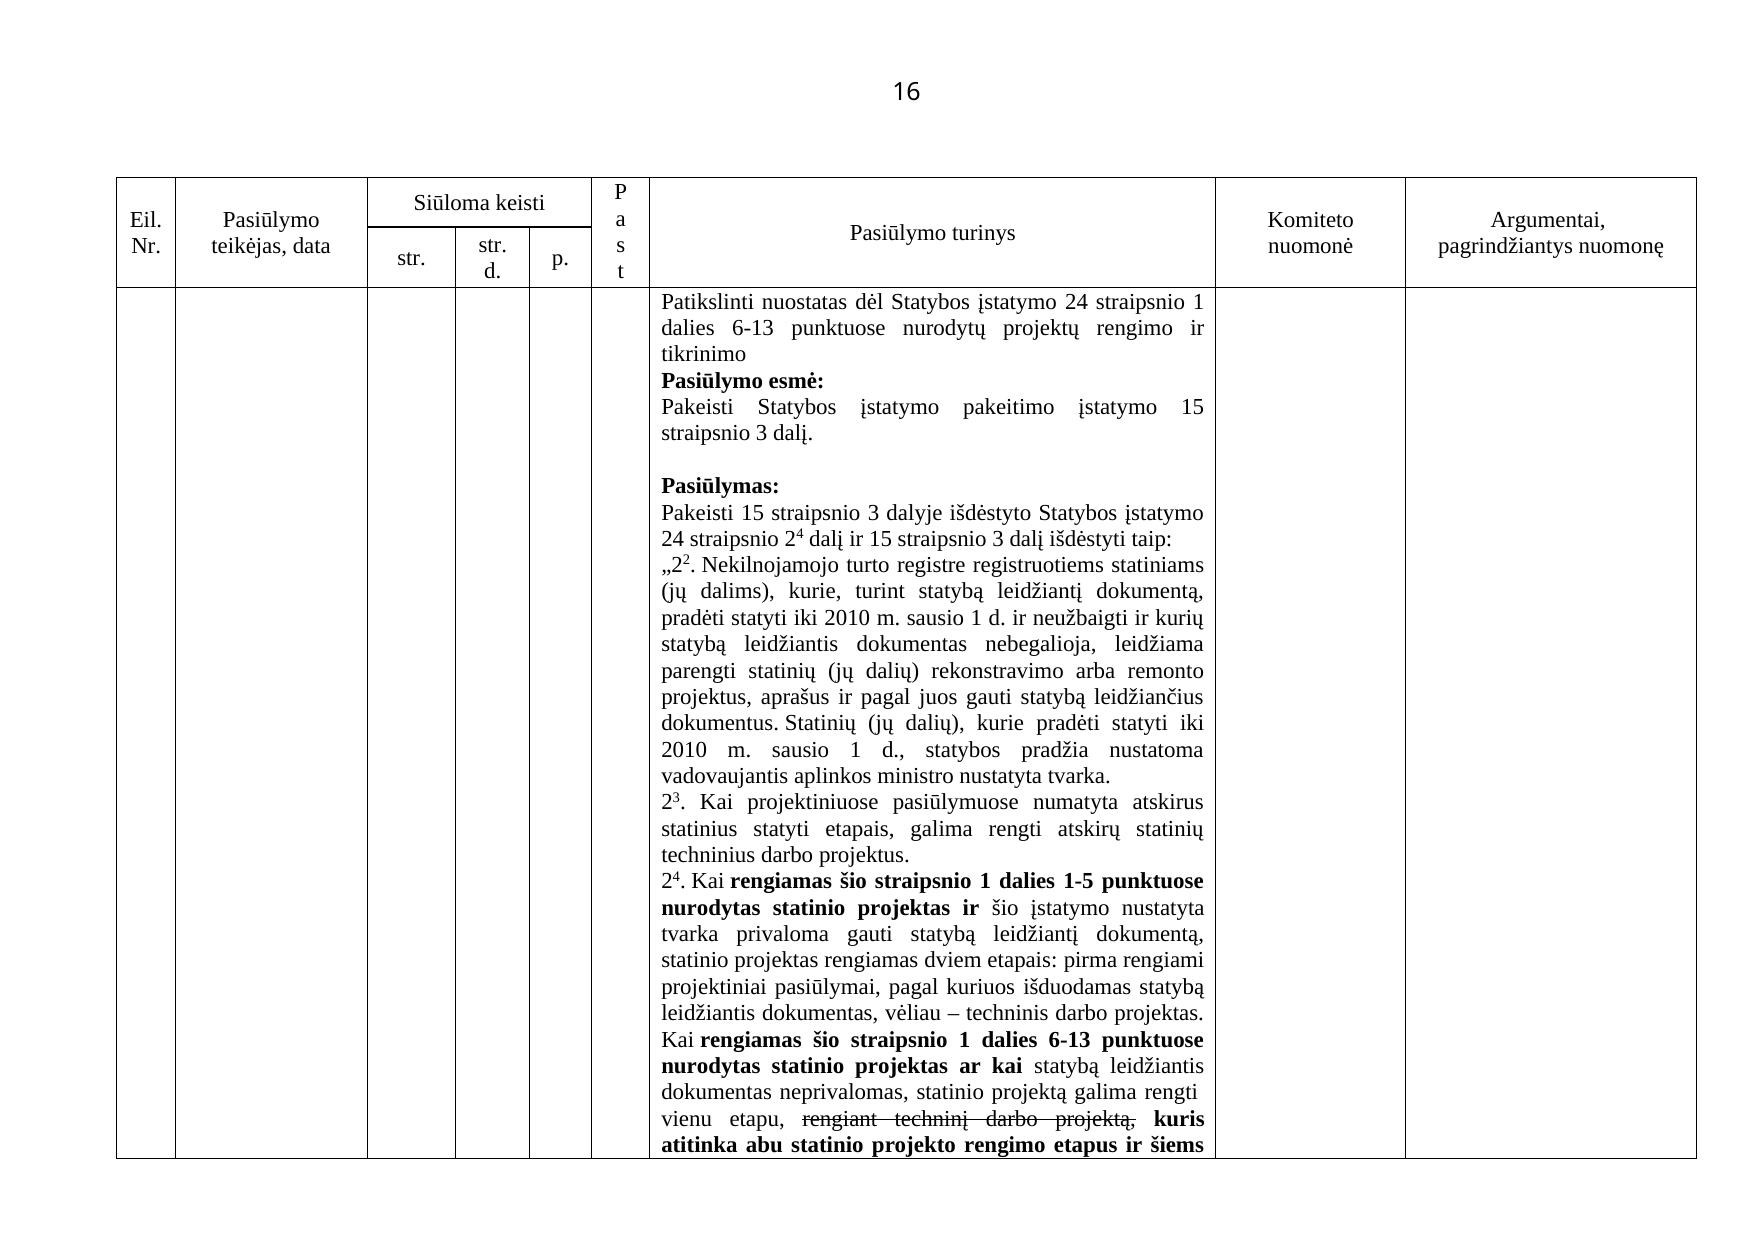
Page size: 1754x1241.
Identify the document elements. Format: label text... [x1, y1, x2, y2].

table_cell [592, 288, 649, 1157]
table_header Pastabos [592, 178, 649, 287]
table_cell [530, 288, 591, 1157]
table_cell [1216, 288, 1405, 1157]
table_header Siūloma keisti [368, 178, 591, 226]
table_cell [176, 288, 367, 1157]
table_cell [368, 288, 455, 1157]
table_header Pasiūlymo teikėjas, data [176, 178, 367, 287]
table_cell [1406, 288, 1696, 1157]
table_header Eil. Nr. [117, 178, 175, 287]
table_cell [117, 288, 175, 1157]
table_cell [456, 288, 529, 1157]
table_cell str. d. [456, 228, 529, 287]
table_cell Patikslinti nuostatas dėl Statybos įstatymo 24 straipsnio 1 dalies 6-13 punktuose nurodytų projektų rengimo ir tikrinimo Pasiūlymo esmė: Pakeisti Statybos įstatymo pakeitimo įstatymo 15 straipsnio 3 dalį. Pasiūlymas: Pakeisti 15 straipsnio 3 dalyje išdėstyto Statybos įstatymo 24 straipsnio 24 dalį ir 15 straipsnio 3 dalį išdėstyti taip: „22. Nekilnojamojo turto registre registruotiems statiniams (jų dalims), kurie, turint statybą leidžiantį dokumentą, pradėti statyti iki 2010 m. sausio 1 d. ir neužbaigti ir kurių statybą leidžiantis dokumentas nebegalioja, leidžiama parengti statinių (jų dalių) rekonstravimo arba remonto projektus, aprašus ir pagal juos gauti statybą leidžiančius dokumentus. Statinių (jų dalių), kurie pradėti statyti iki 2010 m. sausio 1 d., statybos pradžia nustatoma vadovaujantis aplinkos ministro nustatyta tvarka. 23. Kai projektiniuose pasiūlymuose numatyta atskirus statinius statyti etapais, galima rengti atskirų statinių techninius darbo projektus. 24. Kai rengiamas šio straipsnio 1 dalies 1-5 punktuose nurodytas statinio projektas ir šio įstatymo nustatyta tvarka privaloma gauti statybą leidžiantį dokumentą, statinio projektas rengiamas dviem etapais: pirma rengiami projektiniai pasiūlymai, pagal kuriuos išduodamas statybą leidžiantis dokumentas, vėliau – techninis darbo projektas. Kai rengiamas šio straipsnio 1 dalies 6-13 punktuose nurodytas statinio projektas ar kai statybą leidžiantis dokumentas neprivalomas, statinio projektą galima rengti vienu etapu, rengiant techninį darbo projektą, kuris atitinka abu statinio projekto rengimo etapus ir šiems [650, 288, 1215, 1157]
table_header Pasiūlymo turinys [650, 178, 1215, 287]
table_header Argumentai, pagrindžiantys nuomonę [1406, 178, 1696, 287]
table_cell p. [530, 228, 591, 287]
table_header Komiteto nuomonė [1216, 178, 1405, 287]
table_cell str. [368, 228, 455, 287]
